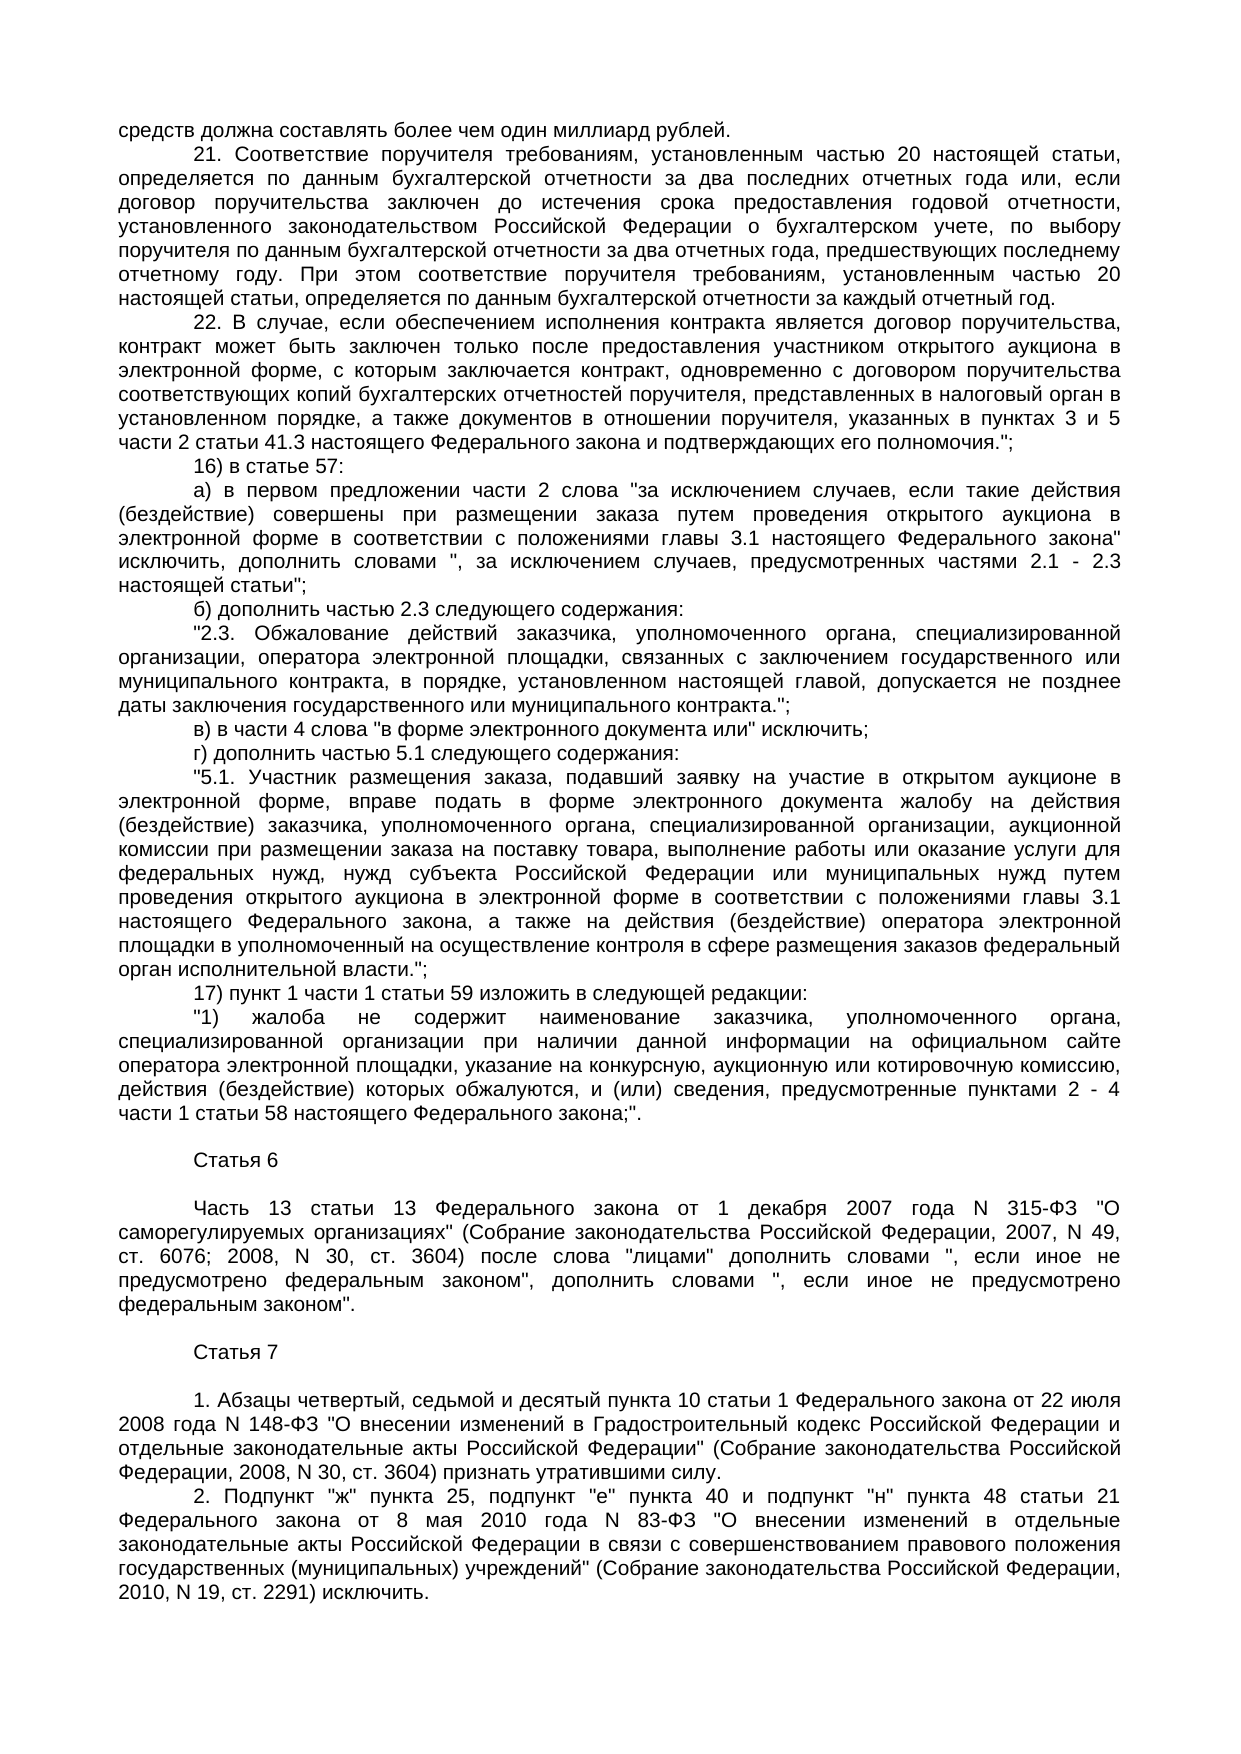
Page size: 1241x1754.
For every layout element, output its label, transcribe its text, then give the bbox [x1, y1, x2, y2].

text г) дополнить частью 5.1 следующего содержания: [118, 741, 1122, 765]
text а) в первом предложении части 2 слова "за исключением случаев, если такие действия (бездействие) совершены при размещении заказа путем проведения открытого аукциона в электронной форме в соответствии с положениями главы 3.1 настоящего Федерального закона" исключить, дополнить словами ", за исключением случаев, предусмотренных частями 2.1 - 2.3 настоящей статьи"; [118, 477, 1122, 597]
text средств должна составлять более чем один миллиард рублей. [118, 118, 1122, 142]
text 22. В случае, если обеспечением исполнения контракта является договор поручительства, контракт может быть заключен только после предоставления участником открытого аукциона в электронной форме, с которым заключается контракт, одновременно с договором поручительства соответствующих копий бухгалтерских отчетностей поручителя, представленных в налоговый орган в установленном порядке, а также документов в отношении поручителя, указанных в пунктах 3 и 5 части 2 статьи 41.3 настоящего Федерального закона и подтверждающих его полномочия."; [118, 310, 1122, 453]
text 2. Подпункт "ж" пункта 25, подпункт "е" пункта 40 и подпункт "н" пункта 48 статьи 21 Федерального закона от 8 мая 2010 года N 83-ФЗ "О внесении изменений в отдельные законодательные акты Российской Федерации в связи с совершенствованием правового положения государственных (муниципальных) учреждений" (Собрание законодательства Российской Федерации, 2010, N 19, ст. 2291) исключить. [118, 1484, 1122, 1603]
text 1. Абзацы четвертый, седьмой и десятый пункта 10 статьи 1 Федерального закона от 22 июля 2008 года N 148-ФЗ "О внесении изменений в Градостроительный кодекс Российской Федерации и отдельные законодательные акты Российской Федерации" (Собрание законодательства Российской Федерации, 2008, N 30, ст. 3604) признать утратившими силу. [118, 1388, 1122, 1484]
text "1) жалоба не содержит наименование заказчика, уполномоченного органа, специализированной организации при наличии данной информации на официальном сайте оператора электронной площадки, указание на конкурсную, аукционную или котировочную комиссию, действия (бездействие) которых обжалуются, и (или) сведения, предусмотренные пунктами 2 - 4 части 1 статьи 58 настоящего Федерального закона;". [118, 1004, 1122, 1124]
text 21. Соответствие поручителя требованиям, установленным частью 20 настоящей статьи, определяется по данным бухгалтерской отчетности за два последних отчетных года или, если договор поручительства заключен до истечения срока предоставления годовой отчетности, установленного законодательством Российской Федерации о бухгалтерском учете, по выбору поручителя по данным бухгалтерской отчетности за два отчетных года, предшествующих последнему отчетному году. При этом соответствие поручителя требованиям, установленным частью 20 настоящей статьи, определяется по данным бухгалтерской отчетности за каждый отчетный год. [118, 142, 1122, 310]
text Часть 13 статьи 13 Федерального закона от 1 декабря 2007 года N 315-ФЗ "О саморегулируемых организациях" (Собрание законодательства Российской Федерации, 2007, N 49, ст. 6076; 2008, N 30, ст. 3604) после слова "лицами" дополнить словами ", если иное не предусмотрено федеральным законом", дополнить словами ", если иное не предусмотрено федеральным законом". [118, 1196, 1122, 1316]
text 17) пункт 1 части 1 статьи 59 изложить в следующей редакции: [118, 981, 1122, 1004]
text б) дополнить частью 2.3 следующего содержания: [118, 597, 1122, 621]
text в) в части 4 слова "в форме электронного документа или" исключить; [118, 717, 1122, 741]
text "5.1. Участник размещения заказа, подавший заявку на участие в открытом аукционе в электронной форме, вправе подать в форме электронного документа жалобу на действия (бездействие) заказчика, уполномоченного органа, специализированной организации, аукционной комиссии при размещении заказа на поставку товара, выполнение работы или оказание услуги для федеральных нужд, нужд субъекта Российской Федерации или муниципальных нужд путем проведения открытого аукциона в электронной форме в соответствии с положениями главы 3.1 настоящего Федерального закона, а также на действия (бездействие) оператора электронной площадки в уполномоченный на осуществление контроля в сфере размещения заказов федеральный орган исполнительной власти."; [118, 765, 1122, 981]
text Статья 7 [118, 1340, 1122, 1364]
text Статья 6 [118, 1148, 1122, 1172]
text "2.3. Обжалование действий заказчика, уполномоченного органа, специализированной организации, оператора электронной площадки, связанных с заключением государственного или муниципального контракта, в порядке, установленном настоящей главой, допускается не позднее даты заключения государственного или муниципального контракта."; [118, 621, 1122, 717]
text 16) в статье 57: [118, 453, 1122, 477]
